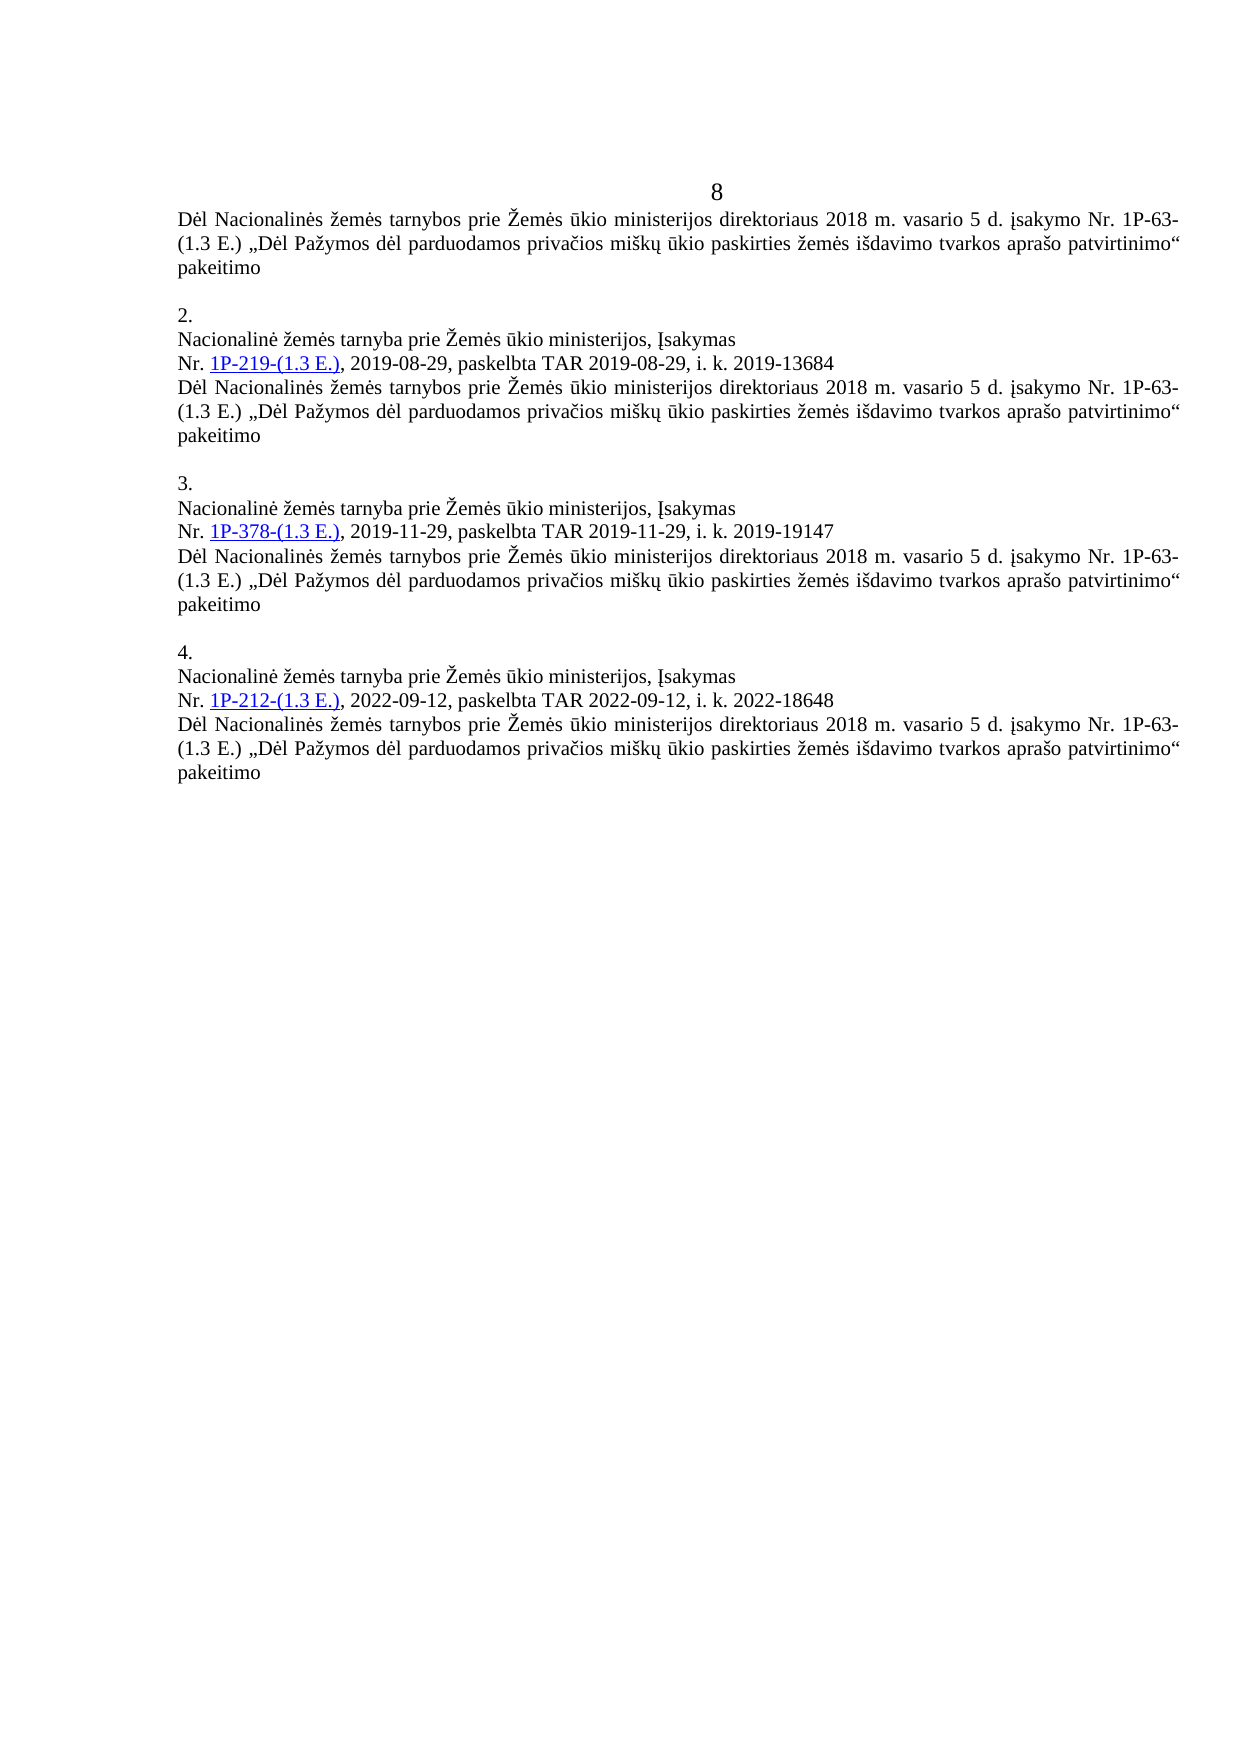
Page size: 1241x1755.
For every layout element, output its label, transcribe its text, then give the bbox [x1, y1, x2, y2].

text 2. [177, 303, 1181, 327]
text Nr. 1P-212-(1.3 E.), 2022-09-12, paskelbta TAR 2022-09-12, i. k. 2022-18648 [177, 688, 1181, 712]
text Nacionalinė žemės tarnyba prie Žemės ūkio ministerijos, Įsakymas [177, 327, 1181, 351]
text 3. [177, 471, 1181, 495]
text Dėl Nacionalinės žemės tarnybos prie Žemės ūkio ministerijos direktoriaus 2018 m. vasario 5 d. įsakymo Nr. 1P-63-(1.3 E.) „Dėl Pažymos dėl parduodamos privačios miškų ūkio paskirties žemės išdavimo tvarkos aprašo patvirtinimo“ pakeitimo [177, 375, 1181, 447]
text Nr. 1P-378-(1.3 E.), 2019-11-29, paskelbta TAR 2019-11-29, i. k. 2019-19147 [177, 519, 1181, 543]
text Dėl Nacionalinės žemės tarnybos prie Žemės ūkio ministerijos direktoriaus 2018 m. vasario 5 d. įsakymo Nr. 1P-63-(1.3 E.) „Dėl Pažymos dėl parduodamos privačios miškų ūkio paskirties žemės išdavimo tvarkos aprašo patvirtinimo“ pakeitimo [177, 543, 1181, 616]
text Nacionalinė žemės tarnyba prie Žemės ūkio ministerijos, Įsakymas [177, 495, 1181, 519]
text Dėl Nacionalinės žemės tarnybos prie Žemės ūkio ministerijos direktoriaus 2018 m. vasario 5 d. įsakymo Nr. 1P-63-(1.3 E.) „Dėl Pažymos dėl parduodamos privačios miškų ūkio paskirties žemės išdavimo tvarkos aprašo patvirtinimo“ pakeitimo [177, 207, 1181, 279]
text Nacionalinė žemės tarnyba prie Žemės ūkio ministerijos, Įsakymas [177, 664, 1181, 688]
text 4. [177, 640, 1181, 664]
text Dėl Nacionalinės žemės tarnybos prie Žemės ūkio ministerijos direktoriaus 2018 m. vasario 5 d. įsakymo Nr. 1P-63-(1.3 E.) „Dėl Pažymos dėl parduodamos privačios miškų ūkio paskirties žemės išdavimo tvarkos aprašo patvirtinimo“ pakeitimo [177, 712, 1181, 784]
text Nr. 1P-219-(1.3 E.), 2019-08-29, paskelbta TAR 2019-08-29, i. k. 2019-13684 [177, 351, 1181, 375]
